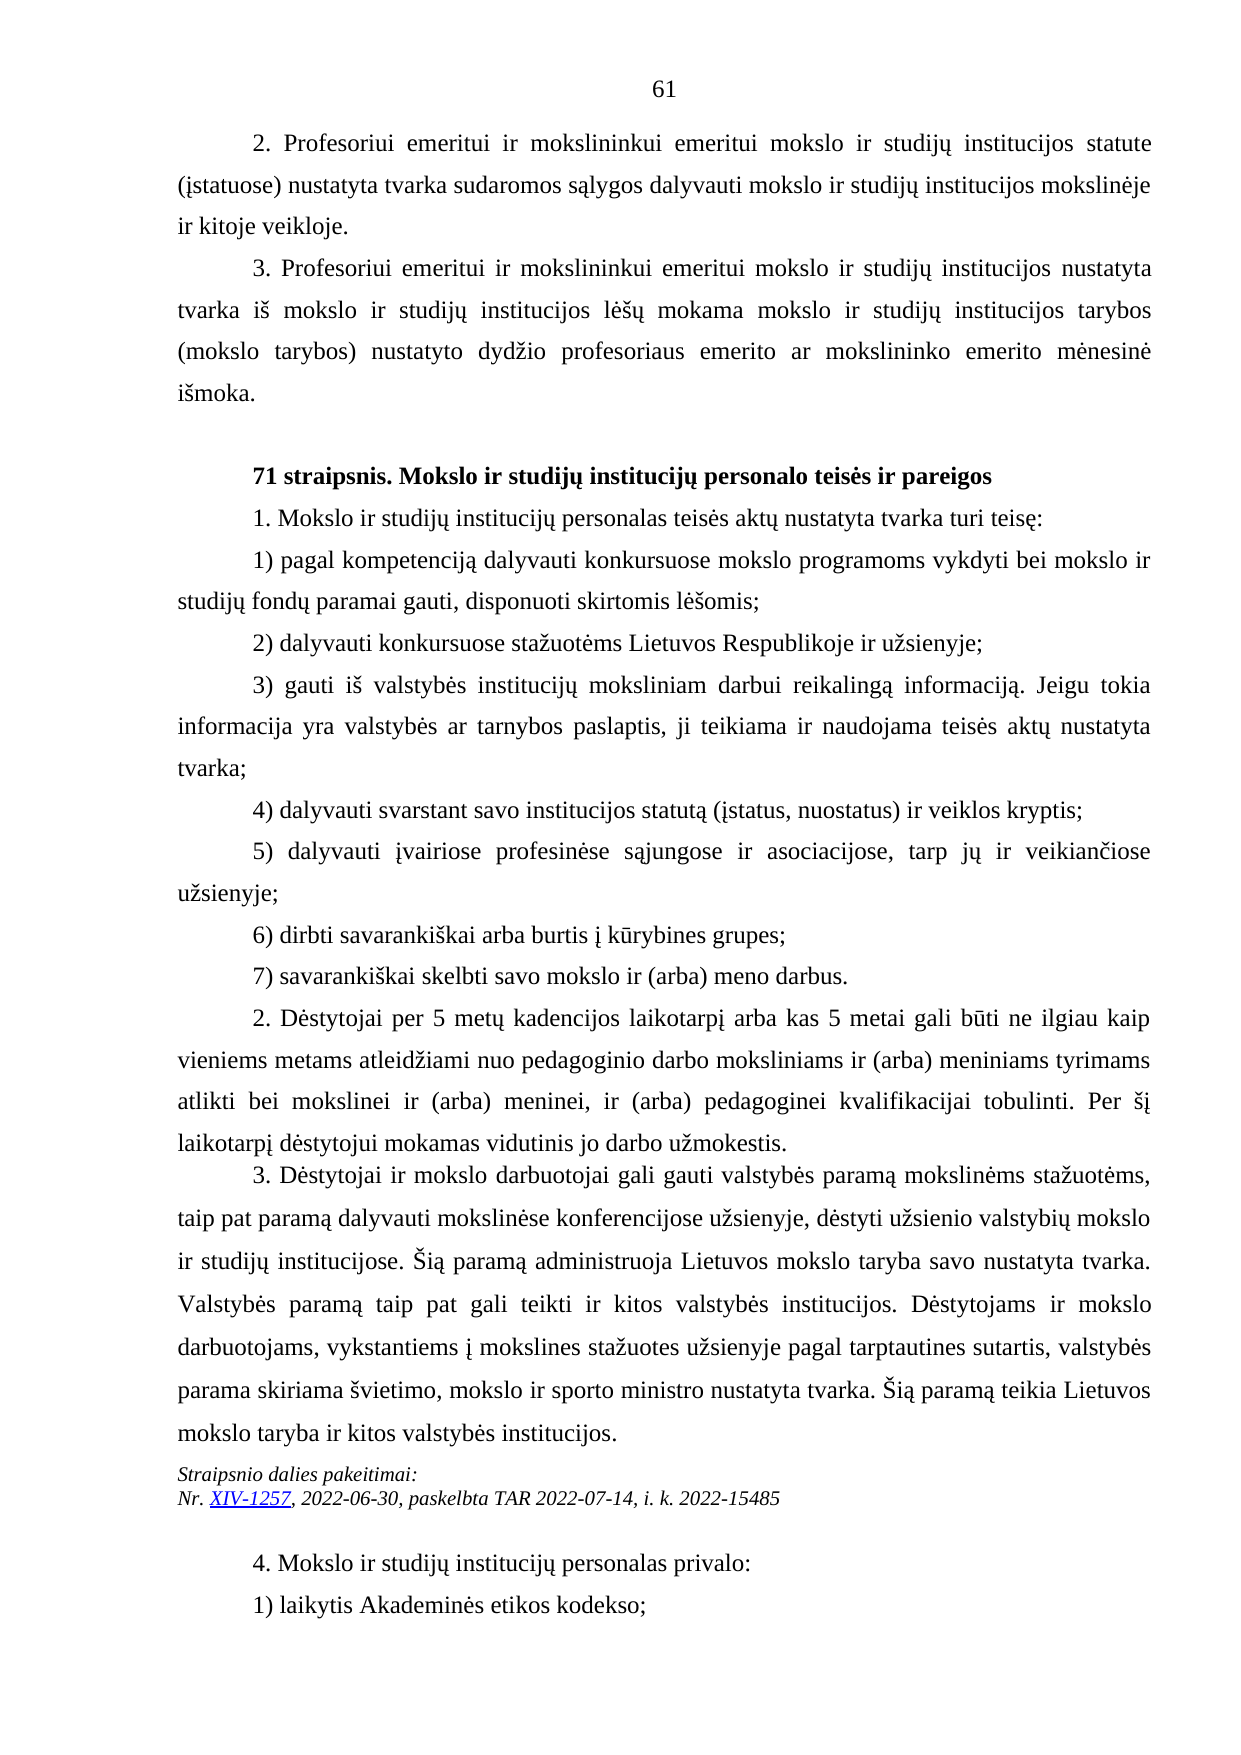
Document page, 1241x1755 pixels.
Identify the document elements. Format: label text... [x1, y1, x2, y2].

text 2) dalyvauti konkursuose stažuotėms Lietuvos Respublikoje ir užsienyje; [177, 618, 1152, 660]
text 6) dirbti savarankiškai arba burtis į kūrybines grupes; [177, 910, 1152, 951]
text 1. Mokslo ir studijų institucijų personalas teisės aktų nustatyta tvarka turi teisę: [177, 493, 1152, 535]
text Nr. XIV-1257, 2022-06-30, paskelbta TAR 2022-07-14, i. k. 2022-15485 [177, 1486, 1152, 1510]
text 1) pagal kompetenciją dalyvauti konkursuose mokslo programoms vykdyti bei mokslo ir studijų fondų paramai gauti, disponuoti skirtomis lėšomis; [177, 535, 1152, 618]
text 4. Mokslo ir studijų institucijų personalas privalo: [177, 1538, 1152, 1580]
text 2. Dėstytojai per 5 metų kadencijos laikotarpį arba kas 5 metai gali būti ne ilgiau kaip vieniems metams atleidžiami nuo pedagoginio darbo moksliniams ir (arba) meniniams tyrimams atlikti bei mokslinei ir (arba) meninei, ir (arba) pedagoginei kvalifikacijai tobulinti. Per šį laikotarpį dėstytojui mokamas vidutinis jo darbo užmokestis. [177, 993, 1152, 1160]
text 3. Dėstytojai ir mokslo darbuotojai gali gauti valstybės paramą mokslinėms stažuotėms, taip pat paramą dalyvauti mokslinėse konferencijose užsienyje, dėstyti užsienio valstybių mokslo ir studijų institucijose. Šią paramą administruoja Lietuvos mokslo taryba savo nustatyta tvarka. Valstybės paramą taip pat gali teikti ir kitos valstybės institucijos. Dėstytojams ir mokslo darbuotojams, vykstantiems į mokslines stažuotes užsienyje pagal tarptautines sutartis, valstybės parama skiriama švietimo, mokslo ir sporto ministro nustatyta tvarka. Šią paramą teikia Lietuvos mokslo taryba ir kitos valstybės institucijos. [177, 1160, 1152, 1447]
text 4) dalyvauti svarstant savo institucijos statutą (įstatus, nuostatus) ir veiklos kryptis; [177, 785, 1152, 826]
text 71 straipsnis. Mokslo ir studijų institucijų personalo teisės ir pareigos [177, 451, 1152, 493]
text 3. Profesoriui emeritui ir mokslininkui emeritui mokslo ir studijų institucijos nustatyta tvarka iš mokslo ir studijų institucijos lėšų mokama mokslo ir studijų institucijos tarybos (mokslo tarybos) nustatyto dydžio profesoriaus emerito ar mokslininko emerito mėnesinė išmoka. [177, 243, 1152, 410]
text 1) laikytis Akademinės etikos kodekso; [177, 1580, 1152, 1622]
text 5) dalyvauti įvairiose profesinėse sąjungose ir asociacijose, tarp jų ir veikiančiose užsienyje; [177, 826, 1152, 910]
text Straipsnio dalies pakeitimai: [177, 1462, 1152, 1486]
text 2. Profesoriui emeritui ir mokslininkui emeritui mokslo ir studijų institucijos statute (įstatuose) nustatyta tvarka sudaromos sąlygos dalyvauti mokslo ir studijų institucijos mokslinėje ir kitoje veikloje. [177, 118, 1152, 243]
text 3) gauti iš valstybės institucijų moksliniam darbui reikalingą informaciją. Jeigu tokia informacija yra valstybės ar tarnybos paslaptis, ji teikiama ir naudojama teisės aktų nustatyta tvarka; [177, 660, 1152, 785]
text 7) savarankiškai skelbti savo mokslo ir (arba) meno darbus. [177, 951, 1152, 993]
